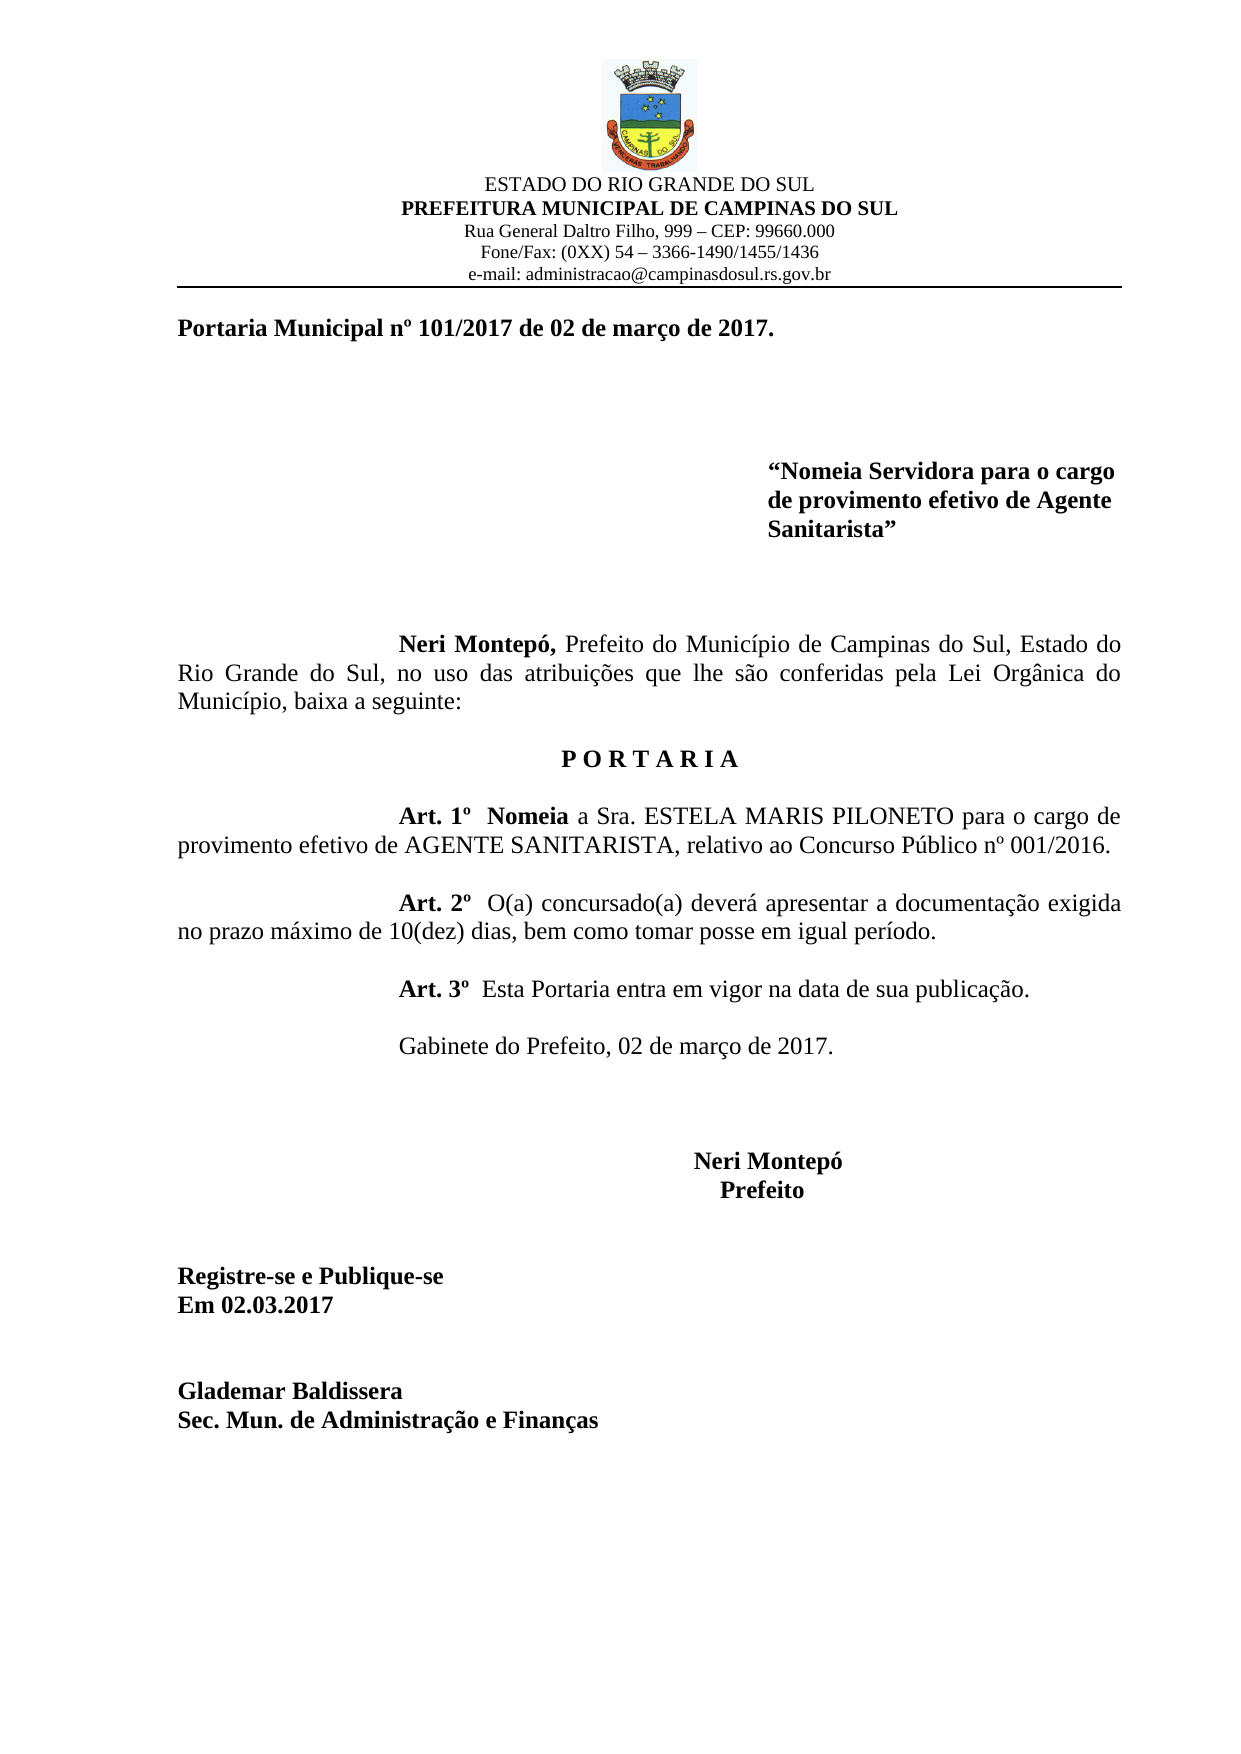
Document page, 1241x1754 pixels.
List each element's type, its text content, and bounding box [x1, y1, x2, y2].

text Art. 3º Esta Portaria entra em vigor na data de sua publicação. [177, 974, 1122, 1003]
text Art. 2º O(a) concursado(a) deverá apresentar a documentação exigida no prazo máximo de 10(dez) dias, bem como tomar posse em igual período. [177, 888, 1122, 945]
text Prefeito [177, 1175, 1122, 1204]
text Art. 1º Nomeia a Sra. ESTELA MARIS PILONETO para o cargo de provimento efetivo de AGENTE SANITARISTA, relativo ao Concurso Público nº 001/2016. [177, 801, 1122, 859]
text P O R T A R I A [177, 744, 1122, 773]
text Glademar Baldissera [177, 1376, 1122, 1405]
text Em 02.03.2017 [177, 1290, 1122, 1319]
text Neri Montepó, Prefeito do Município de Campinas do Sul, Estado do Rio Grande do Sul, no uso das atribuições que lhe são conferidas pela Lei Orgânica do Município, baixa a seguinte: [177, 629, 1122, 715]
text Neri Montepó [177, 1146, 1122, 1175]
text Portaria Municipal nº 101/2017 de 02 de março de 2017. [177, 313, 1122, 341]
text “Nomeia Servidora para o cargo de provimento efetivo de Agente Sanitarista” [767, 456, 1122, 543]
text Registre-se e Publique-se [177, 1261, 1122, 1290]
text Gabinete do Prefeito, 02 de março de 2017. [177, 1031, 1122, 1060]
text Sec. Mun. de Administração e Finanças [177, 1405, 1122, 1434]
